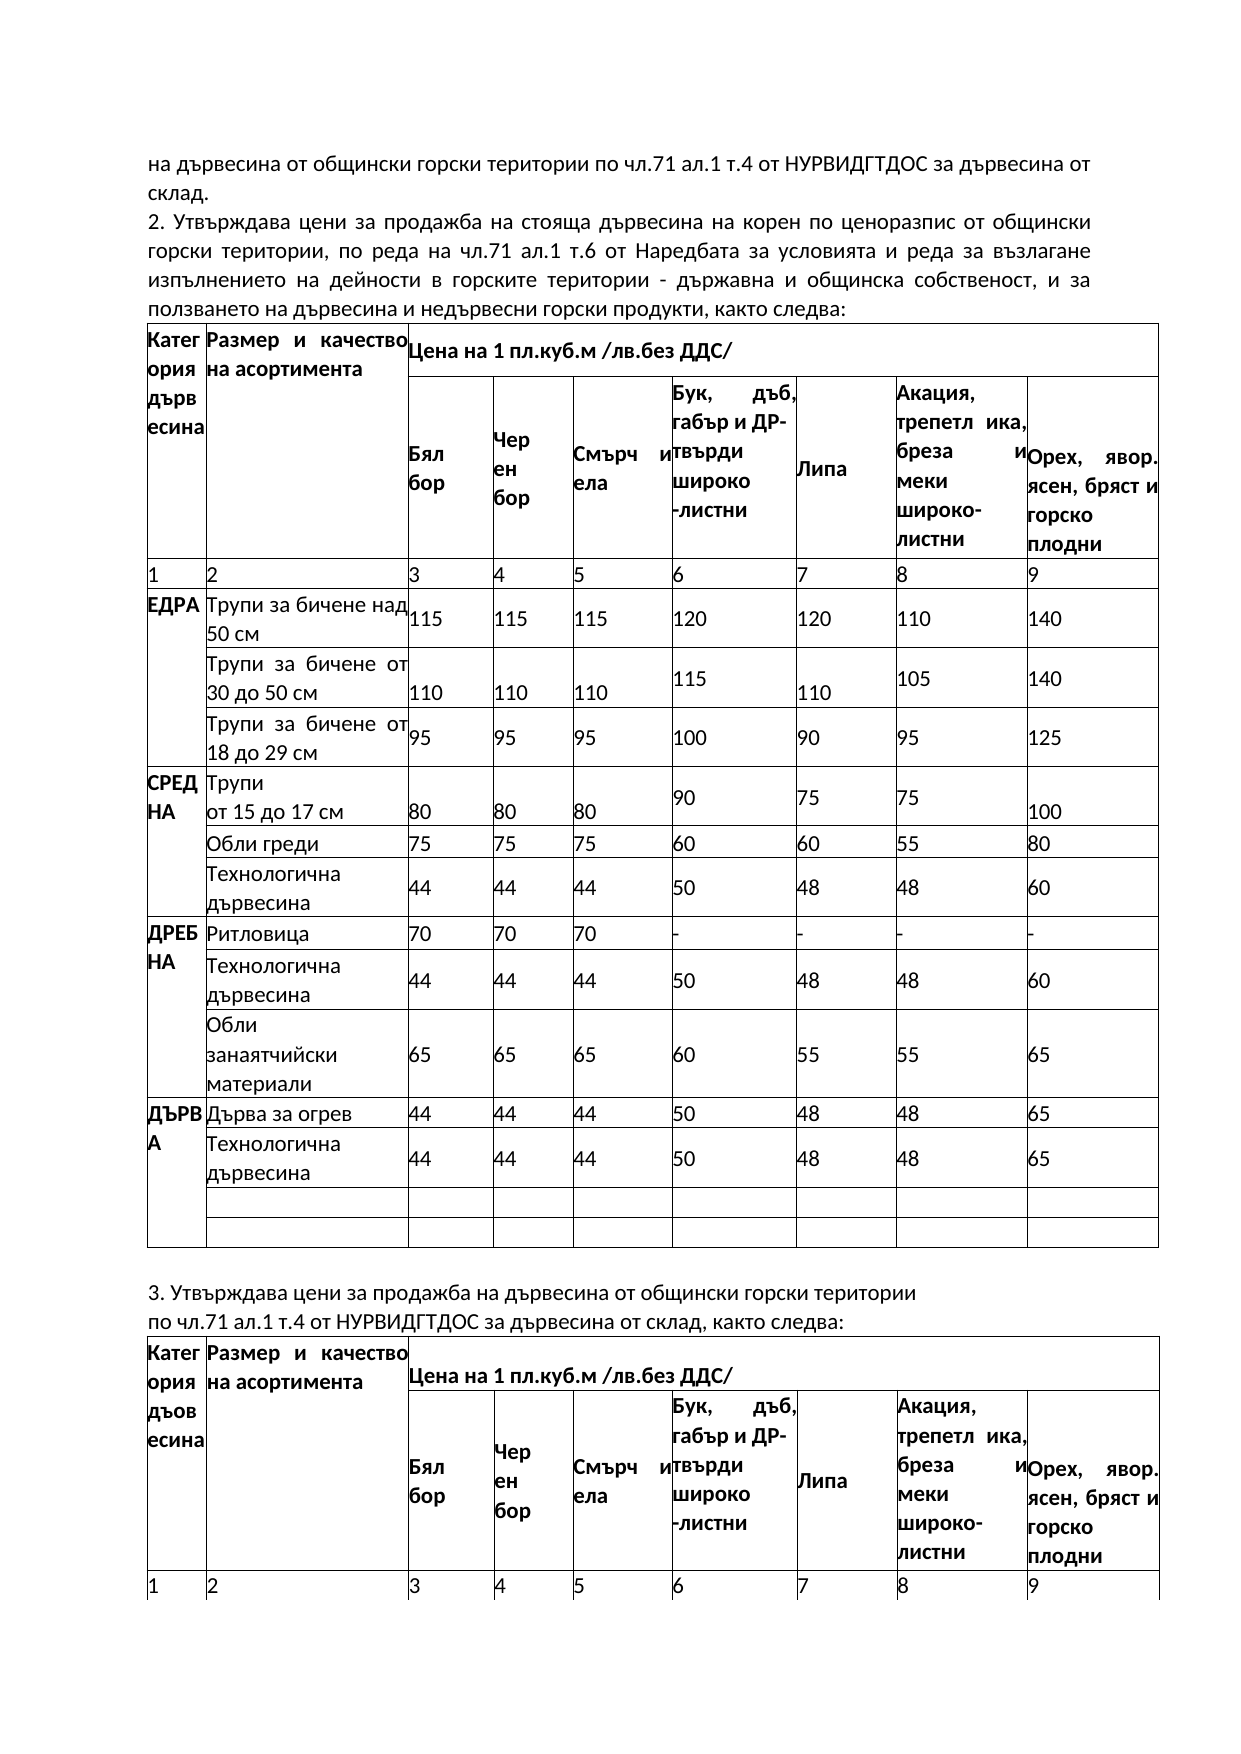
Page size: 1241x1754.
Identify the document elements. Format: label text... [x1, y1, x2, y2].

table_cell 115 [409, 589, 493, 647]
table_cell [673, 1218, 796, 1247]
table_cell 100 [673, 708, 796, 766]
table_cell [207, 1218, 408, 1247]
table_cell 60 [1028, 950, 1158, 1008]
table_cell ДРЕБНА [148, 917, 206, 1097]
table_cell [1028, 1218, 1158, 1247]
table_cell 110 [494, 648, 573, 707]
table_cell 75 [797, 767, 896, 825]
table_cell 70 [574, 917, 672, 949]
text 3. Утвърждава цени за продажба на дървесина от общински горски територии [148, 1277, 1093, 1306]
table_cell 5 [574, 559, 672, 588]
table_cell Трупи за бичене от 30 до 50 см [207, 648, 408, 707]
table_cell 120 [673, 589, 796, 647]
table_cell Орех, явор. ясен, бряст и горско плодни [1028, 1391, 1159, 1569]
table_cell 48 [797, 858, 896, 916]
table_cell 110 [897, 589, 1027, 647]
table_cell Орех, явор. ясен, бряст и горско плодни [1028, 377, 1158, 558]
table_cell 3 [409, 1571, 494, 1600]
table_cell 44 [409, 858, 493, 916]
table_cell 3 [409, 559, 493, 588]
table_cell 50 [673, 858, 796, 916]
table_cell 1 [148, 1571, 206, 1600]
table_cell 80 [1028, 826, 1158, 857]
table_cell 75 [494, 826, 573, 857]
table_cell 9 [1028, 1571, 1159, 1600]
table_cell 55 [797, 1010, 896, 1097]
table_cell 48 [897, 1128, 1027, 1187]
table_cell 48 [897, 858, 1027, 916]
table_cell Акация, трепетл ика, бреза и меки широко­листни [898, 1391, 1027, 1569]
table_cell [494, 1218, 573, 1247]
table_cell Обли греди [207, 826, 408, 857]
table_header Категория дървесина [148, 324, 206, 558]
table_cell 65 [1028, 1010, 1158, 1097]
table_cell Технологична дървесина [207, 858, 408, 916]
table_cell 44 [574, 1128, 672, 1187]
table_cell 44 [574, 950, 672, 1008]
table_cell Липа [797, 377, 896, 558]
table_cell Бук, дъб, габър и ДР- твърди широко -листни [673, 1391, 797, 1569]
table_cell 115 [574, 589, 672, 647]
table_cell 4 [495, 1571, 573, 1600]
table_cell [207, 1188, 408, 1217]
table_cell 44 [494, 1128, 573, 1187]
table_cell 65 [494, 1010, 573, 1097]
table_cell 80 [574, 767, 672, 825]
table_cell ЕДРА [148, 589, 206, 766]
table_cell 80 [494, 767, 573, 825]
table_cell 44 [574, 1098, 672, 1127]
table_cell 100 [1028, 767, 1158, 825]
table_cell - [673, 917, 796, 949]
table_cell 75 [574, 826, 672, 857]
table_cell 55 [897, 826, 1027, 857]
table_cell Смърч и ела [574, 1391, 672, 1569]
table_cell 6 [673, 1571, 797, 1600]
table_cell СРЕДНА [148, 767, 206, 916]
table_cell 110 [574, 648, 672, 707]
table_cell [494, 1188, 573, 1217]
table_cell 7 [798, 1571, 897, 1600]
table_cell Смърч и ела [574, 377, 672, 558]
text по чл.71 ал.1 т.4 от НУРВИДГТДОС за дървесина от склад, както следва: [148, 1306, 1093, 1336]
table_cell Трупи от 15 до 17 см [207, 767, 408, 825]
table_cell 44 [494, 858, 573, 916]
table_cell 75 [897, 767, 1027, 825]
table_cell 65 [1028, 1098, 1158, 1127]
table_cell - [897, 917, 1027, 949]
table_cell 48 [897, 950, 1027, 1008]
table_cell 44 [494, 1098, 573, 1127]
table_cell 65 [574, 1010, 672, 1097]
table_cell 60 [797, 826, 896, 857]
table_cell 95 [897, 708, 1027, 766]
table_cell 2 [207, 559, 408, 588]
table_cell Липа [798, 1391, 897, 1569]
table_cell Бук, дъб, габър и ДР- твърди широко -листни [673, 377, 796, 558]
table_cell - [797, 917, 896, 949]
table_cell [797, 1218, 896, 1247]
table_cell 50 [673, 1098, 796, 1127]
table_cell Технологична дървесина [207, 1128, 408, 1187]
table_cell 8 [898, 1571, 1027, 1600]
table_cell 70 [494, 917, 573, 949]
table_cell 9 [1028, 559, 1158, 588]
table_cell 8 [897, 559, 1027, 588]
table_cell 44 [574, 858, 672, 916]
table_cell 44 [494, 950, 573, 1008]
table_cell [797, 1188, 896, 1217]
table_cell 60 [673, 826, 796, 857]
table_cell ДЪРВА [148, 1098, 206, 1247]
text на дървесина от общински горски територии по чл.71 ал.1 т.4 от НУРВИДГТДОС за дървесина от склад. [148, 148, 1093, 206]
table_cell 95 [409, 708, 493, 766]
table_cell 50 [673, 1128, 796, 1187]
table_cell 65 [1028, 1128, 1158, 1187]
table_cell Чер ен бор [494, 377, 573, 558]
table_cell Трупи за бичене от 18 до 29 см [207, 708, 408, 766]
table_cell 1 [148, 559, 206, 588]
table_cell 105 [897, 648, 1027, 707]
table_cell [1028, 1188, 1158, 1217]
table_cell 110 [797, 648, 896, 707]
table_cell 120 [797, 589, 896, 647]
table_cell 80 [409, 767, 493, 825]
table_cell 115 [673, 648, 796, 707]
table_cell [673, 1188, 796, 1217]
table_cell [897, 1188, 1027, 1217]
table_cell 44 [409, 1098, 493, 1127]
table_cell Бял бор [409, 377, 493, 558]
table_cell 125 [1028, 708, 1158, 766]
table_cell Дърва за огрев [207, 1098, 408, 1127]
table_cell Трупи за бичене над 50 см [207, 589, 408, 647]
table_cell - [1028, 917, 1158, 949]
table_cell 4 [494, 559, 573, 588]
text 2. Утвърждава цени за продажба на стояща дървесина на корен по ценоразпис от общински горски територии, по реда на чл.71 ал.1 т.6 от Наредбата за условията и реда за възлагане изпълнението на дейности в горските територии - държавна и общинска собственост, и за ползването на дървесина и недървесни горски продукти, както следва: [148, 206, 1093, 323]
table_cell 95 [574, 708, 672, 766]
table_cell [574, 1218, 672, 1247]
table_cell [574, 1188, 672, 1217]
table_cell 2 [207, 1571, 408, 1600]
table_cell 48 [797, 1128, 896, 1187]
table_cell Акация, трепетл ика, бреза и меки широко­листни [897, 377, 1027, 558]
table_header Категория дъовесина [148, 1337, 206, 1569]
table_cell 140 [1028, 648, 1158, 707]
table_cell 140 [1028, 589, 1158, 647]
table_cell 90 [673, 767, 796, 825]
table_cell Ритловица [207, 917, 408, 949]
table_cell 48 [797, 950, 896, 1008]
table_cell 7 [797, 559, 896, 588]
table_header Размер и качество на асортимента [207, 324, 408, 558]
table_cell Бял бор [409, 1391, 494, 1569]
table_cell 115 [494, 589, 573, 647]
table_cell 90 [797, 708, 896, 766]
table_header Цена на 1 пл.куб.м /лв.без ДДС/ [409, 1337, 1159, 1389]
table_header Размер и качество на асортимента [207, 1337, 408, 1569]
table_cell Технологична дървесина [207, 950, 408, 1008]
table_cell [897, 1218, 1027, 1247]
table_cell 48 [897, 1098, 1027, 1127]
table_cell 60 [1028, 858, 1158, 916]
table_cell Обли занаятчийски материали [207, 1010, 408, 1097]
table_cell 5 [574, 1571, 672, 1600]
table_cell 44 [409, 950, 493, 1008]
table_cell 65 [409, 1010, 493, 1097]
table_cell 70 [409, 917, 493, 949]
table_cell 50 [673, 950, 796, 1008]
table_cell 6 [673, 559, 796, 588]
table_cell 75 [409, 826, 493, 857]
table_cell 60 [673, 1010, 796, 1097]
table_cell 95 [494, 708, 573, 766]
table_cell 44 [409, 1128, 493, 1187]
table_cell Чер ен бор [495, 1391, 573, 1569]
table_cell [409, 1218, 493, 1247]
table_header Цена на 1 пл.куб.м /лв.без ДДС/ [409, 324, 1158, 376]
table_cell 110 [409, 648, 493, 707]
table_cell 55 [897, 1010, 1027, 1097]
table_cell 48 [797, 1098, 896, 1127]
table_cell [409, 1188, 493, 1217]
